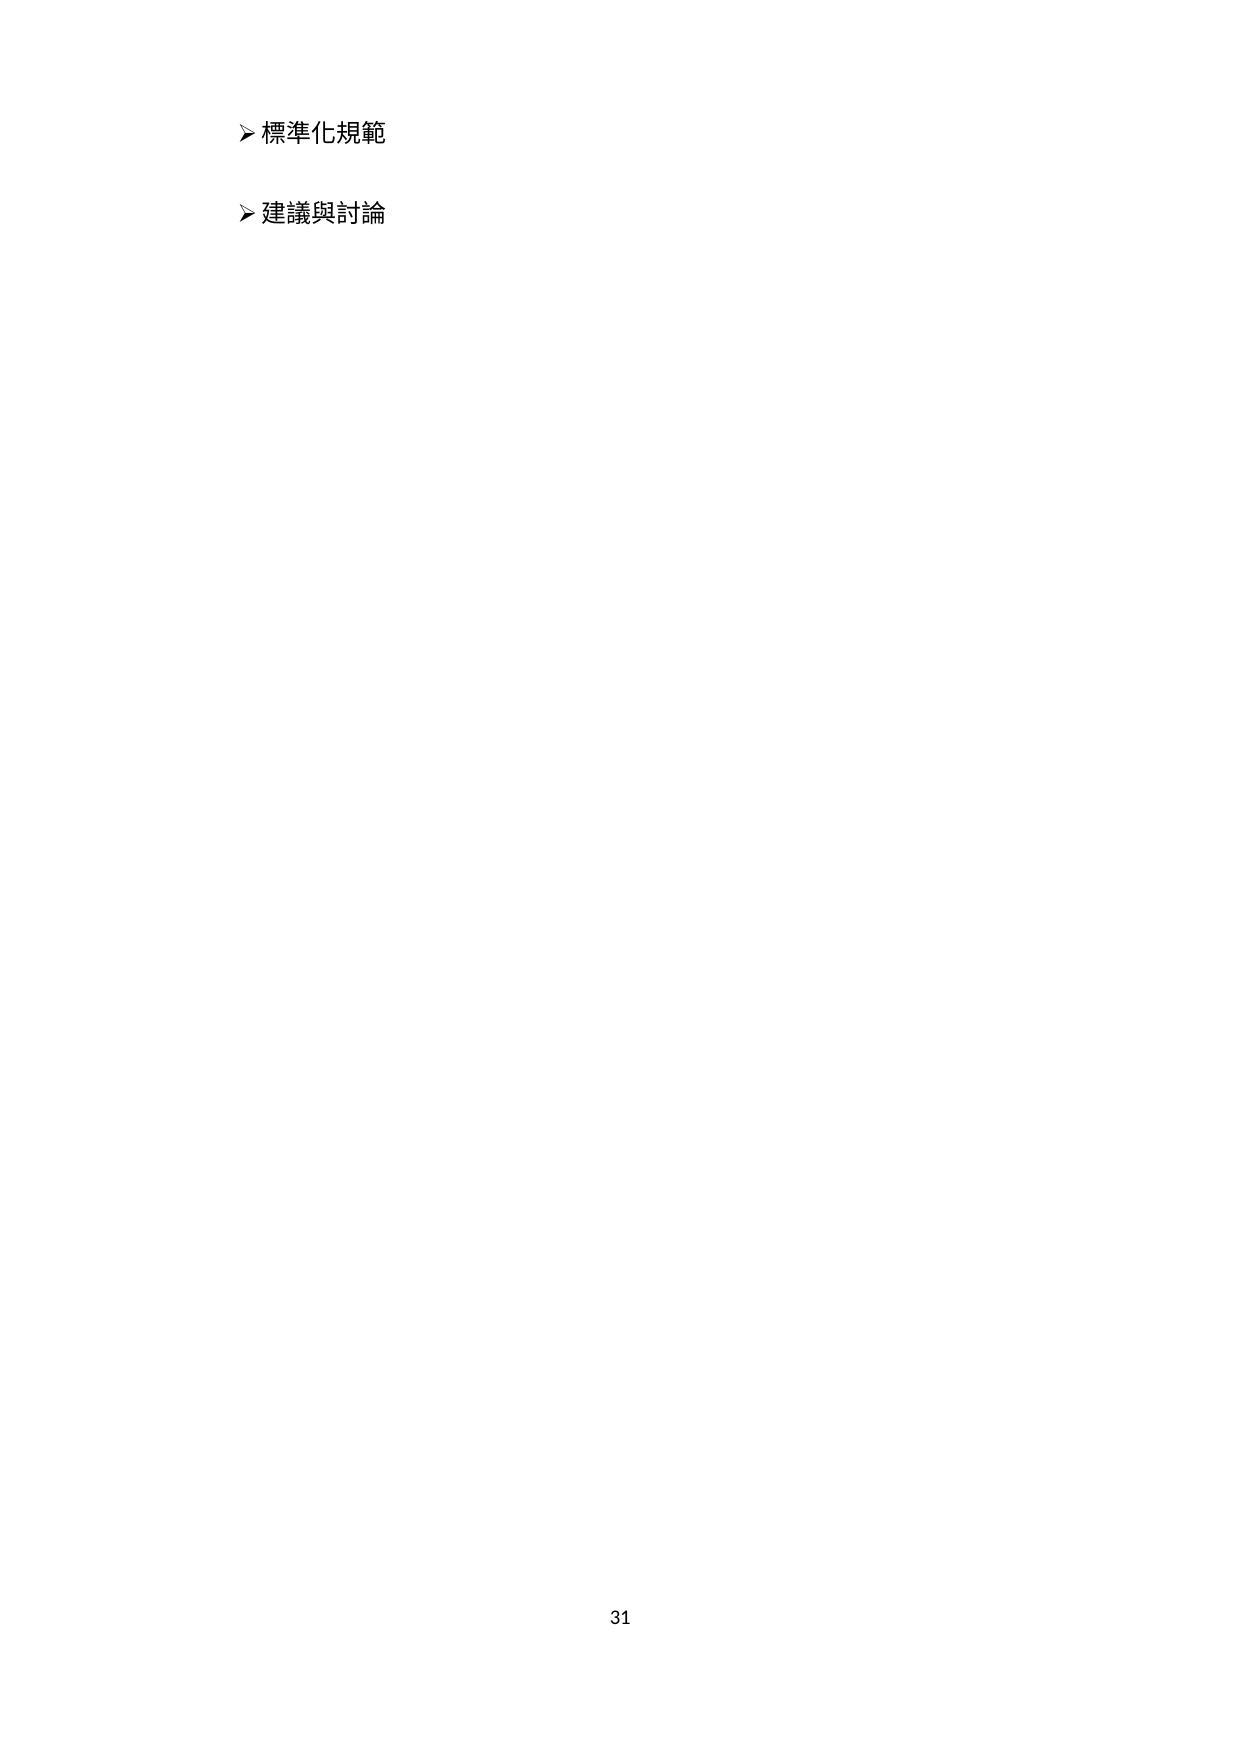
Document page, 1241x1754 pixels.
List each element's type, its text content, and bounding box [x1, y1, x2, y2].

list 建議與討論 [237, 170, 1053, 233]
list 標準化規範 [237, 89, 1053, 152]
